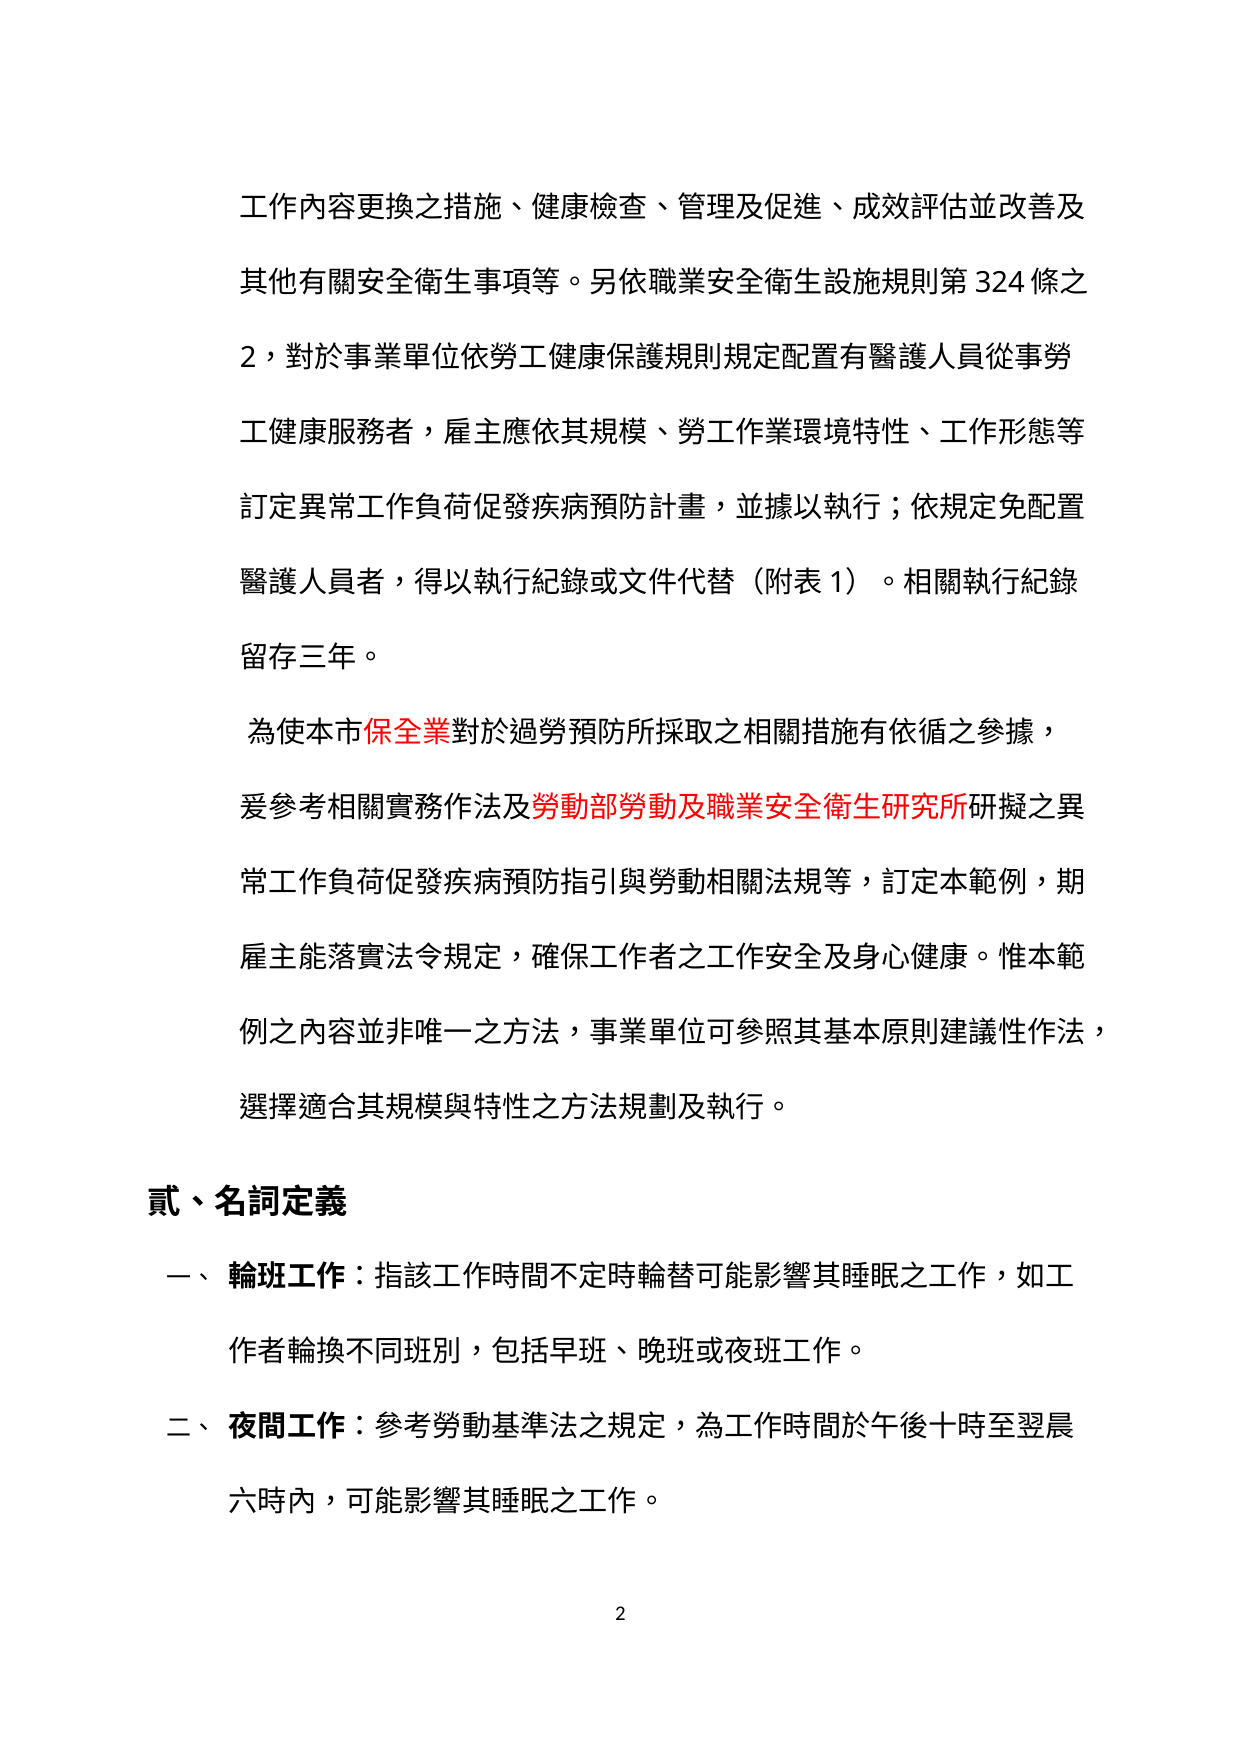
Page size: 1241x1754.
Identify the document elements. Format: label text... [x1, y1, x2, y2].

list 輪班工作：指該工作時間不定時輪替可能影響其睡眠之工作，如工作者輪換不同班別，包括早班、晚班或夜班工作。 [166, 1230, 1092, 1380]
list 夜間工作：參考勞動基準法之規定，為工作時間於午後十時至翌晨六時內，可能影響其睡眠之工作。 [166, 1380, 1092, 1530]
text 職業安全衛生法第6條第2項第2款明定雇主應針對「採取輪班、夜間工作、長時間工作等異常工作負荷促發疾病之預防措施」，訂定異常工作負荷促發疾病預防計畫，以確保相關工作者之身心健康，職業安全衛生法施行細則第10條規定，所定預防輪班、夜間工作、長時間工作等異常工作負荷促發疾病應妥為規劃之內容包含：高風險群之辨識及評估、醫師面談及健康指導、工作時間調整或縮短及工作內容更換之措施、健康檢查、管理及促進、成效評估並改善及其他有關安全衛生事項等。另依職業安全衛生設施規則第324條之2，對於事業單位依勞工健康保護規則規定配置有醫護人員從事勞工健康服務者，雇主應依其規模、勞工作業環境特性、工作形態等訂定異常工作負荷促發疾病預防計畫，並據以執行；依規定免配置醫護人員者，得以執行紀錄或文件代替（附表1）。相關執行紀錄留存三年。 [209, 161, 1092, 686]
text 為使本市保全業對於過勞預防所採取之相關措施有依循之參據，爰參考相關實務作法及勞動部勞動及職業安全衛生研究所研擬之異常工作負荷促發疾病預防指引與勞動相關法規等，訂定本範例，期雇主能落實法令規定，確保工作者之工作安全及身心健康。惟本範例之內容並非唯一之方法，事業單位可參照其基本原則建議性作法，選擇適合其規模與特性之方法規劃及執行。 [209, 686, 1092, 1136]
text 貳、名詞定義 [148, 1155, 1092, 1230]
